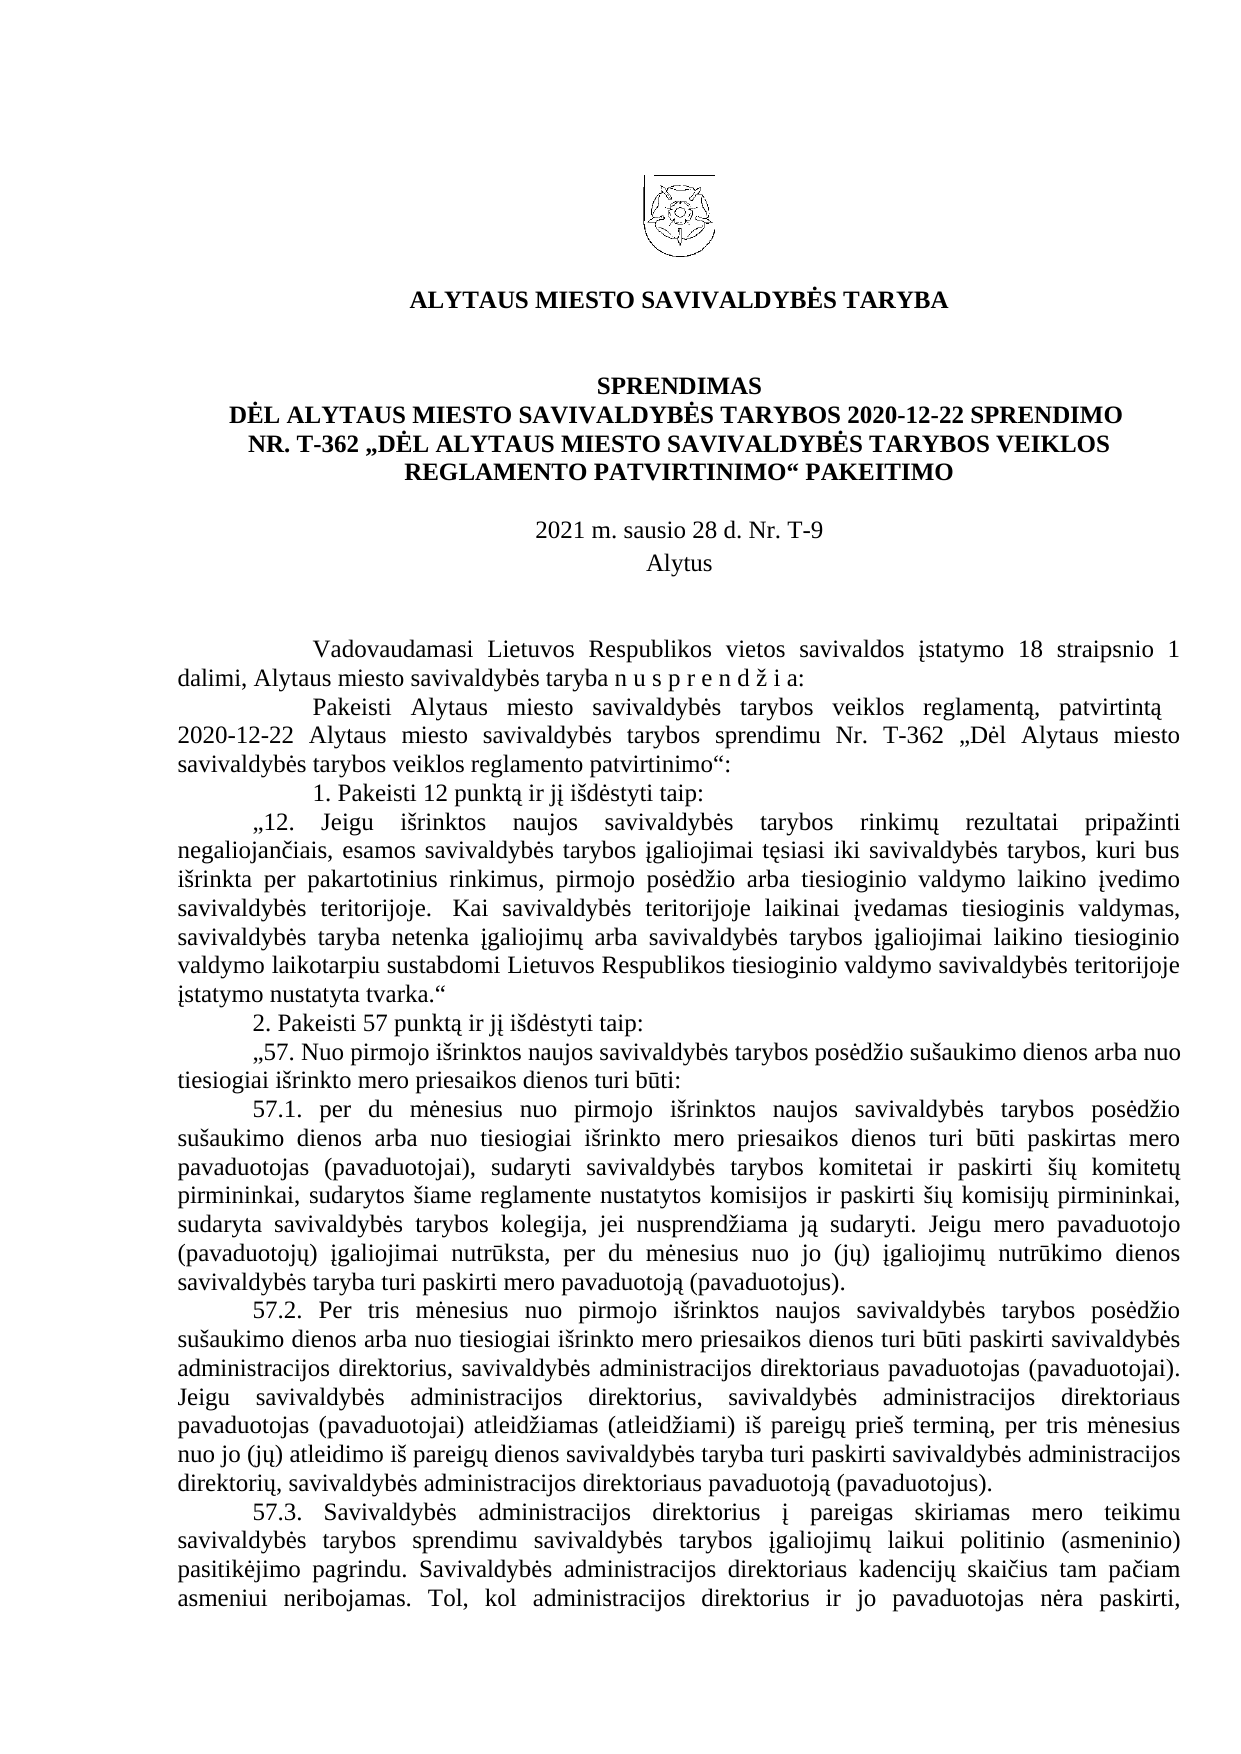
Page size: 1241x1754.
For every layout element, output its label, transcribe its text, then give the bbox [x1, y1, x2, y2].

text „57. Nuo pirmojo išrinktos naujos savivaldybės tarybos posėdžio sušaukimo dienos arba nuo tiesiogiai išrinkto mero priesaikos dienos turi būti: [177, 1037, 1181, 1094]
text 57.1. per du mėnesius nuo pirmojo išrinktos naujos savivaldybės tarybos posėdžio sušaukimo dienos arba nuo tiesiogiai išrinkto mero priesaikos dienos turi būti paskirtas mero pavaduotojas (pavaduotojai), sudaryti savivaldybės tarybos komitetai ir paskirti šių komitetų pirmininkai, sudarytos šiame reglamente nustatytos komisijos ir paskirti šių komisijų pirmininkai, sudaryta savivaldybės tarybos kolegija, jei nusprendžiama ją sudaryti. Jeigu mero pavaduotojo (pavaduotojų) įgaliojimai nutrūksta, per du mėnesius nuo jo (jų) įgaliojimų nutrūkimo dienos savivaldybės taryba turi paskirti mero pavaduotoją (pavaduotojus). [177, 1094, 1181, 1295]
text Alytus [177, 548, 1181, 577]
text 2021 m. sausio 28 d. Nr. T-9 [177, 515, 1181, 544]
text 57.2. Per tris mėnesius nuo pirmojo išrinktos naujos savivaldybės tarybos posėdžio sušaukimo dienos arba nuo tiesiogiai išrinkto mero priesaikos dienos turi būti paskirti savivaldybės administracijos direktorius, savivaldybės administracijos direktoriaus pavaduotojas (pavaduotojai). Jeigu savivaldybės administracijos direktorius, savivaldybės administracijos direktoriaus pavaduotojas (pavaduotojai) atleidžiamas (atleidžiami) iš pareigų prieš terminą, per tris mėnesius nuo jo (jų) atleidimo iš pareigų dienos savivaldybės taryba turi paskirti savivaldybės administracijos direktorių, savivaldybės administracijos direktoriaus pavaduotoją (pavaduotojus). [177, 1295, 1181, 1497]
text SPRENDIMAS [177, 371, 1181, 400]
text Vadovaudamasi Lietuvos Respublikos vietos savivaldos įstatymo 18 straipsnio 1 dalimi, Alytaus miesto savivaldybės taryba n u s p r e n d ž i a: [177, 634, 1181, 692]
text „12. Jeigu išrinktos naujos savivaldybės tarybos rinkimų rezultatai pripažinti negaliojančiais, esamos savivaldybės tarybos įgaliojimai tęsiasi iki savivaldybės tarybos, kuri bus išrinkta per pakartotinius rinkimus, pirmojo posėdžio arba tiesioginio valdymo laikino įvedimo savivaldybės teritorijoje. Kai savivaldybės teritorijoje laikinai įvedamas tiesioginis valdymas, savivaldybės taryba netenka įgaliojimų arba savivaldybės tarybos įgaliojimai laikino tiesioginio valdymo laikotarpiu sustabdomi Lietuvos Respublikos tiesioginio valdymo savivaldybės teritorijoje įstatymo nustatyta tvarka.“ [177, 807, 1181, 1008]
text 2. Pakeisti 57 punktą ir jį išdėstyti taip: [177, 1008, 1181, 1037]
text 1. Pakeisti 12 punktą ir jį išdėstyti taip: [177, 778, 1181, 807]
text 57.3. Savivaldybės administracijos direktorius į pareigas skiriamas mero teikimu savivaldybės tarybos sprendimu savivaldybės tarybos įgaliojimų laikui politinio (asmeninio) pasitikėjimo pagrindu. Savivaldybės administracijos direktoriaus kadencijų skaičius tam pačiam asmeniui neribojamas. Tol, kol administracijos direktorius ir jo pavaduotojas nėra paskirti, [177, 1497, 1181, 1612]
text ALYTAUS MIESTO SAVIVALDYBĖS TARYBA [177, 285, 1181, 314]
text DĖL ALYTAUS MIESTO SAVIVALDYBĖS TARYBOS 2020-12-22 SPRENDIMO NR. T-362 „DĖL ALYTAUS MIESTO SAVIVALDYBĖS TARYBOS VEIKLOS REGLAMENTO PATVIRTINIMO“ PAKEITIMO [177, 400, 1181, 486]
text Pakeisti Alytaus miesto savivaldybės tarybos veiklos reglamentą, patvirtintą 2020-12-22 Alytaus miesto savivaldybės tarybos sprendimu Nr. T-362 „Dėl Alytaus miesto savivaldybės tarybos veiklos reglamento patvirtinimo“: [177, 692, 1181, 778]
